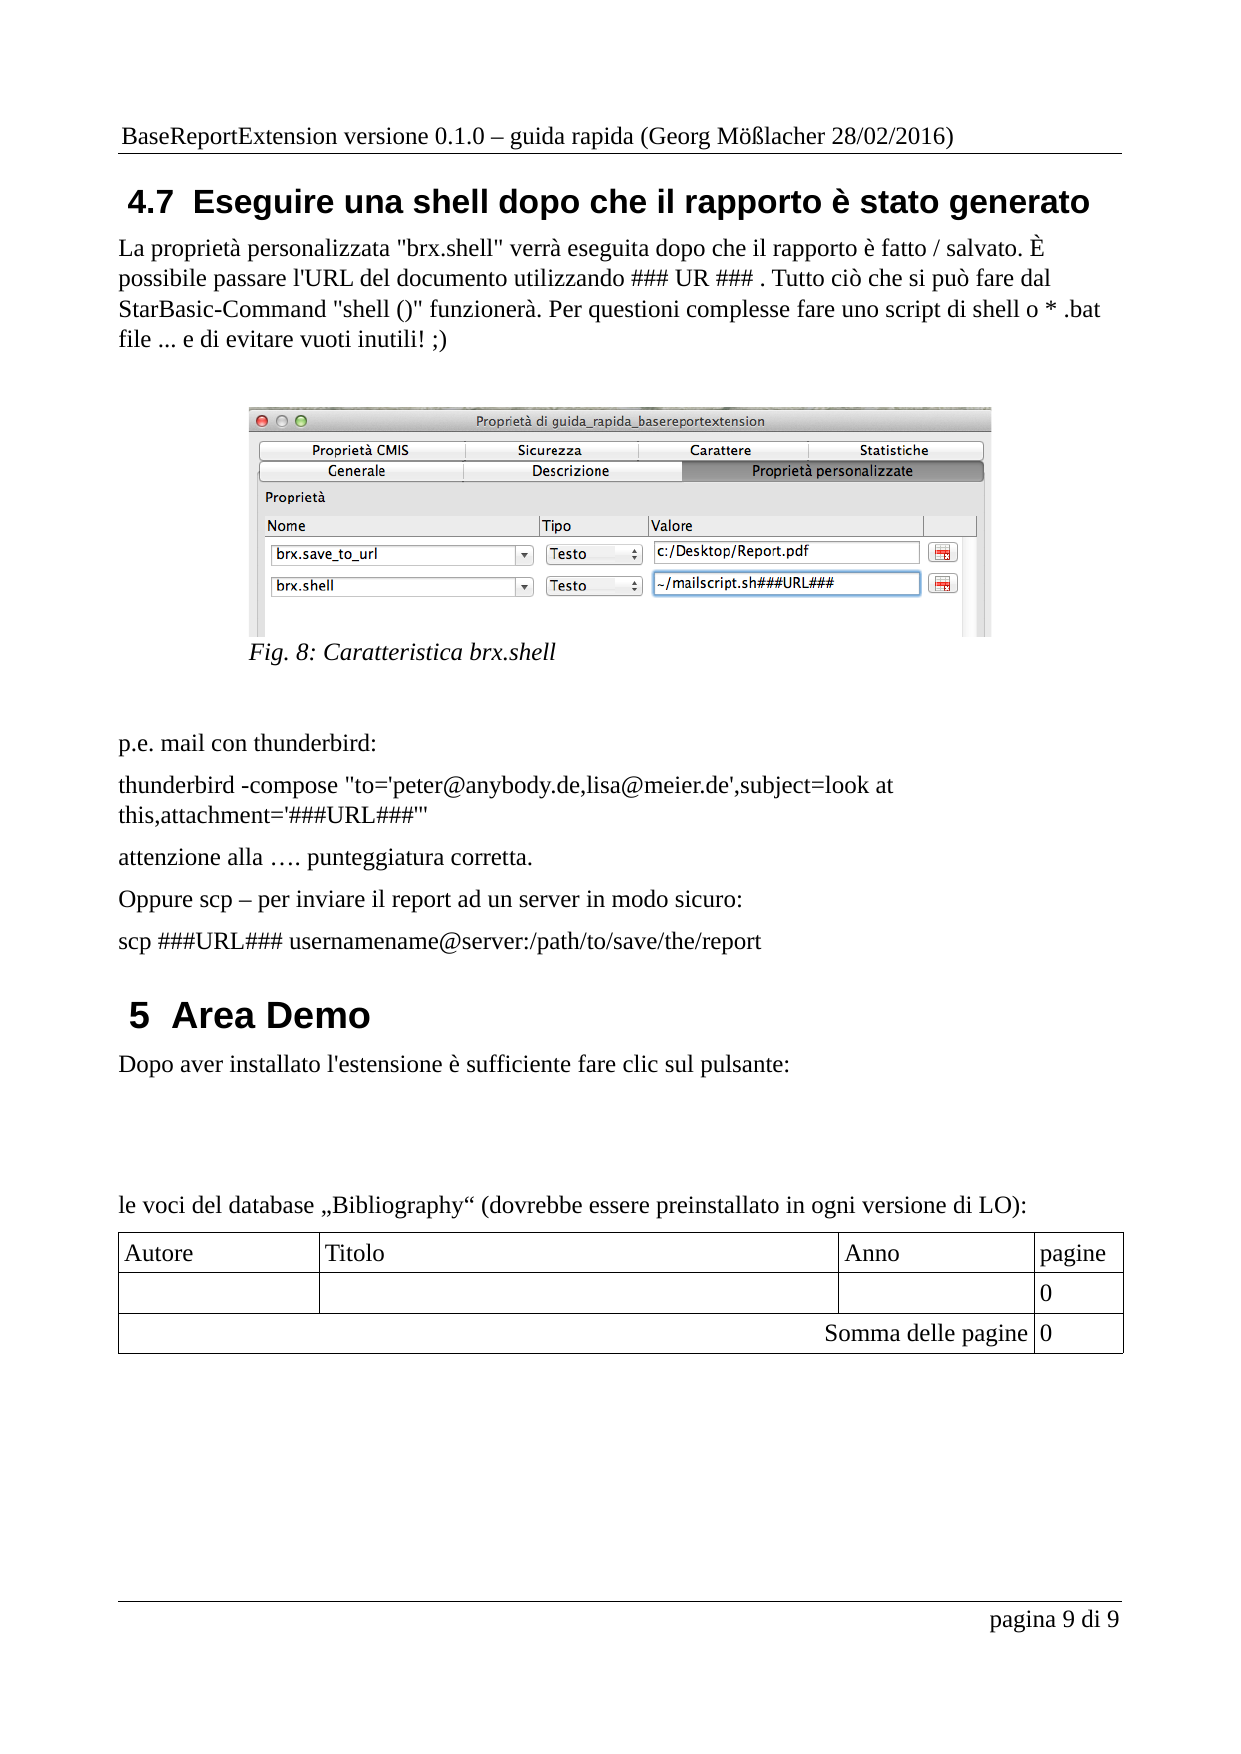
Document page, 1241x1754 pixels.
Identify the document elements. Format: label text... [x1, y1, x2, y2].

subtitle Eseguire una shell dopo che il rapporto è stato generato [118, 182, 1122, 221]
table_cell [119, 1273, 319, 1312]
table_header Anno [839, 1233, 1034, 1272]
text La proprietà personalizzata "brx.shell" verrà eseguita dopo che il rapporto è fatto / salvato. È possibile passare l'URL del documento utilizzando ### UR ### . Tutto ciò che si può fare dal StarBasic-Command "shell ()" funzionerà. Per questioni complesse fare uno script di shell o * .bat file ... e di evitare vuoti inutili! ;) [118, 233, 1122, 352]
text Oppure scp – per inviare il report ad un server in modo sicuro: [118, 884, 1122, 913]
subtitle Area Demo [118, 993, 1122, 1036]
table_header Autore [119, 1233, 319, 1272]
table_cell [320, 1273, 838, 1312]
text scp ###URL### usernamename@server:/path/to/save/the/report [118, 926, 1122, 955]
table_cell [839, 1273, 1034, 1312]
text Dopo aver installato l'estensione è sufficiente fare clic sul pulsante: [118, 1049, 1122, 1078]
text attenzione alla …. punteggiatura corretta. [118, 842, 1122, 871]
text p.e. mail con thunderbird: [118, 728, 1122, 757]
text thunderbird -compose "to='peter@anybody.de,lisa@meier.de',subject=look at this,attachment='###URL###'" [118, 770, 1122, 829]
text Fig. 8: Caratteristica brx.shell [249, 637, 992, 666]
picture [248, 407, 992, 637]
table_header Titolo [320, 1233, 838, 1272]
table_header pagine [1035, 1233, 1123, 1272]
text le voci del database „Bibliography“ (dovrebbe essere preinstallato in ogni versione di LO): [118, 1190, 1122, 1219]
table_cell Somma delle pagine [119, 1314, 1034, 1353]
table_cell 0 [1035, 1273, 1123, 1312]
table_cell 0 [1035, 1314, 1123, 1353]
